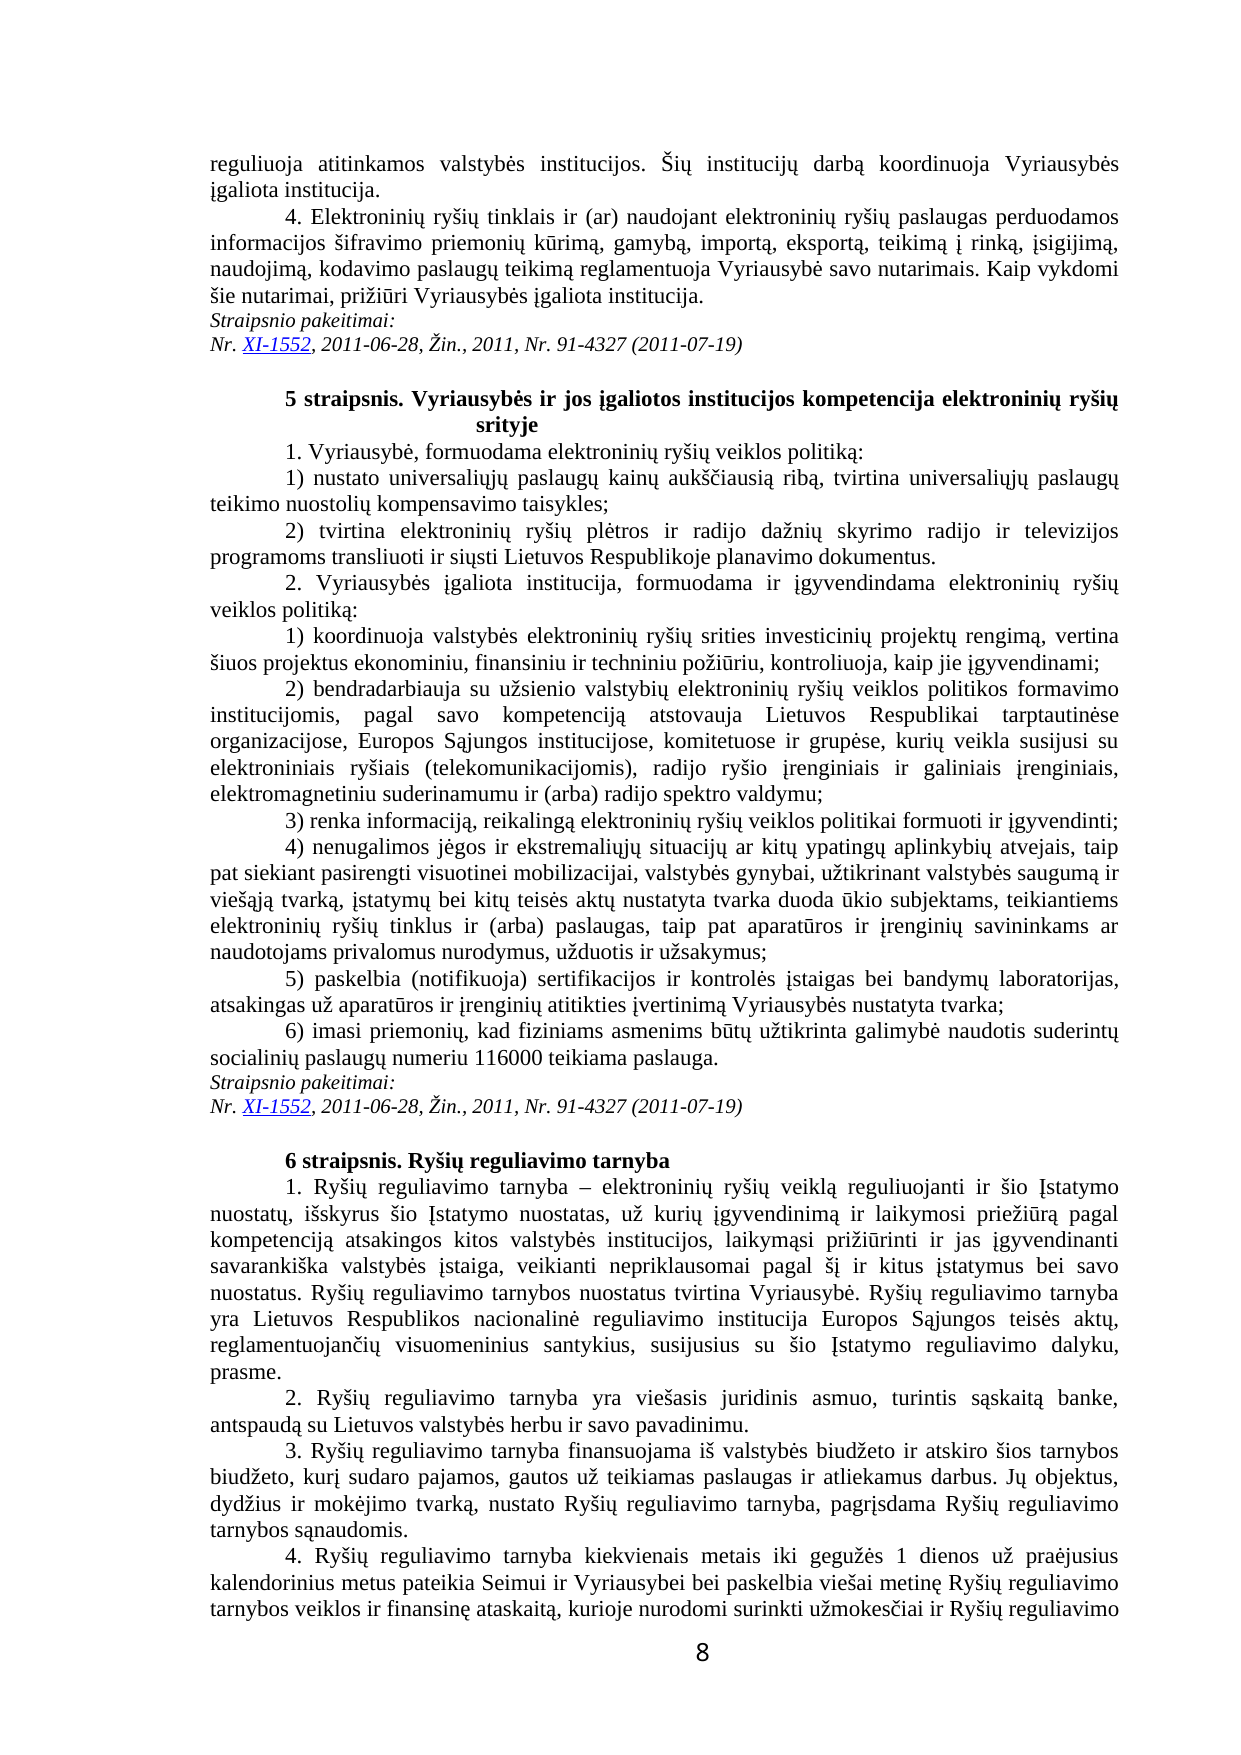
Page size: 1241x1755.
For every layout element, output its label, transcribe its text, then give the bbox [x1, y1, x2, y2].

text reguliuoja atitinkamos valstybės institucijos. Šių institucijų darbą koordinuoja Vyriausybės įgaliota institucija. [210, 150, 1120, 203]
text 1) koordinuoja valstybės elektroninių ryšių srities investicinių projektų rengimą, vertina šiuos projektus ekonominiu, finansiniu ir techniniu požiūriu, kontroliuoja, kaip jie įgyvendinami; [210, 622, 1120, 675]
text 4. Ryšių reguliavimo tarnyba kiekvienais metais iki gegužės 1 dienos už praėjusius kalendorinius metus pateikia Seimui ir Vyriausybei bei paskelbia viešai metinę Ryšių reguliavimo tarnybos veiklos ir finansinę ataskaitą, kurioje nurodomi surinkti užmokesčiai ir Ryšių reguliavimo [210, 1542, 1120, 1621]
text Straipsnio pakeitimai: [210, 308, 1120, 332]
text 2. Ryšių reguliavimo tarnyba yra viešasis juridinis asmuo, turintis sąskaitą banke, antspaudą su Lietuvos valstybės herbu ir savo pavadinimu. [210, 1384, 1120, 1437]
text 3) renka informaciją, reikalingą elektroninių ryšių veiklos politikai formuoti ir įgyvendinti; [210, 807, 1120, 833]
text 2) tvirtina elektroninių ryšių plėtros ir radijo dažnių skyrimo radijo ir televizijos programoms transliuoti ir siųsti Lietuvos Respublikoje planavimo dokumentus. [210, 517, 1120, 569]
text 1. Vyriausybė, formuodama elektroninių ryšių veiklos politiką: [210, 438, 1120, 464]
text 4) nenugalimos jėgos ir ekstremaliųjų situacijų ar kitų ypatingų aplinkybių atvejais, taip pat siekiant pasirengti visuotinei mobilizacijai, valstybės gynybai, užtikrinant valstybės saugumą ir viešąją tvarką, įstatymų bei kitų teisės aktų nustatyta tvarka duoda ūkio subjektams, teikiantiems elektroninių ryšių tinklus ir (arba) paslaugas, taip pat aparatūros ir įrenginių savininkams ar naudotojams privalomus nurodymus, užduotis ir užsakymus; [210, 833, 1120, 965]
text 5) paskelbia (notifikuoja) sertifikacijos ir kontrolės įstaigas bei bandymų laboratorijas, atsakingas už aparatūros ir įrenginių atitikties įvertinimą Vyriausybės nustatyta tvarka; [210, 965, 1120, 1017]
text Straipsnio pakeitimai: [210, 1070, 1120, 1094]
text 6) imasi priemonių, kad fiziniams asmenims būtų užtikrinta galimybė naudotis suderintų socialinių paslaugų numeriu 116000 teikiama paslauga. [210, 1017, 1120, 1070]
text 1) nustato universaliųjų paslaugų kainų aukščiausią ribą, tvirtina universaliųjų paslaugų teikimo nuostolių kompensavimo taisykles; [210, 464, 1120, 517]
text 3. Ryšių reguliavimo tarnyba finansuojama iš valstybės biudžeto ir atskiro šios tarnybos biudžeto, kurį sudaro pajamos, gautos už teikiamas paslaugas ir atliekamus darbus. Jų objektus, dydžius ir mokėjimo tvarką, nustato Ryšių reguliavimo tarnyba, pagrįsdama Ryšių reguliavimo tarnybos sąnaudomis. [210, 1437, 1120, 1542]
text 5 straipsnis. Vyriausybės ir jos įgaliotos institucijos kompetencija elektroninių ryšių srityje [285, 385, 1120, 438]
text Nr. XI-1552, 2011-06-28, Žin., 2011, Nr. 91-4327 (2011-07-19) [210, 332, 1120, 356]
text Nr. XI-1552, 2011-06-28, Žin., 2011, Nr. 91-4327 (2011-07-19) [210, 1094, 1120, 1118]
text 6 straipsnis. Ryšių reguliavimo tarnyba [210, 1147, 1120, 1173]
text 1. Ryšių reguliavimo tarnyba – elektroninių ryšių veiklą reguliuojanti ir šio Įstatymo nuostatų, išskyrus šio Įstatymo nuostatas, už kurių įgyvendinimą ir laikymosi priežiūrą pagal kompetenciją atsakingos kitos valstybės institucijos, laikymąsi prižiūrinti ir jas įgyvendinanti savarankiška valstybės įstaiga, veikianti nepriklausomai pagal šį ir kitus įstatymus bei savo nuostatus. Ryšių reguliavimo tarnybos nuostatus tvirtina Vyriausybė. Ryšių reguliavimo tarnyba yra Lietuvos Respublikos nacionalinė reguliavimo institucija Europos Sąjungos teisės aktų, reglamentuojančių visuomeninius santykius, susijusius su šio Įstatymo reguliavimo dalyku, prasme. [210, 1173, 1120, 1384]
text 2. Vyriausybės įgaliota institucija, formuodama ir įgyvendindama elektroninių ryšių veiklos politiką: [210, 569, 1120, 622]
text 4. Elektroninių ryšių tinklais ir (ar) naudojant elektroninių ryšių paslaugas perduodamos informacijos šifravimo priemonių kūrimą, gamybą, importą, eksportą, teikimą į rinką, įsigijimą, naudojimą, kodavimo paslaugų teikimą reglamentuoja Vyriausybė savo nutarimais. Kaip vykdomi šie nutarimai, prižiūri Vyriausybės įgaliota institucija. [210, 203, 1120, 308]
text 2) bendradarbiauja su užsienio valstybių elektroninių ryšių veiklos politikos formavimo institucijomis, pagal savo kompetenciją atstovauja Lietuvos Respublikai tarptautinėse organizacijose, Europos Sąjungos institucijose, komitetuose ir grupėse, kurių veikla susijusi su elektroniniais ryšiais (telekomunikacijomis), radijo ryšio įrenginiais ir galiniais įrenginiais, elektromagnetiniu suderinamumu ir (arba) radijo spektro valdymu; [210, 675, 1120, 807]
